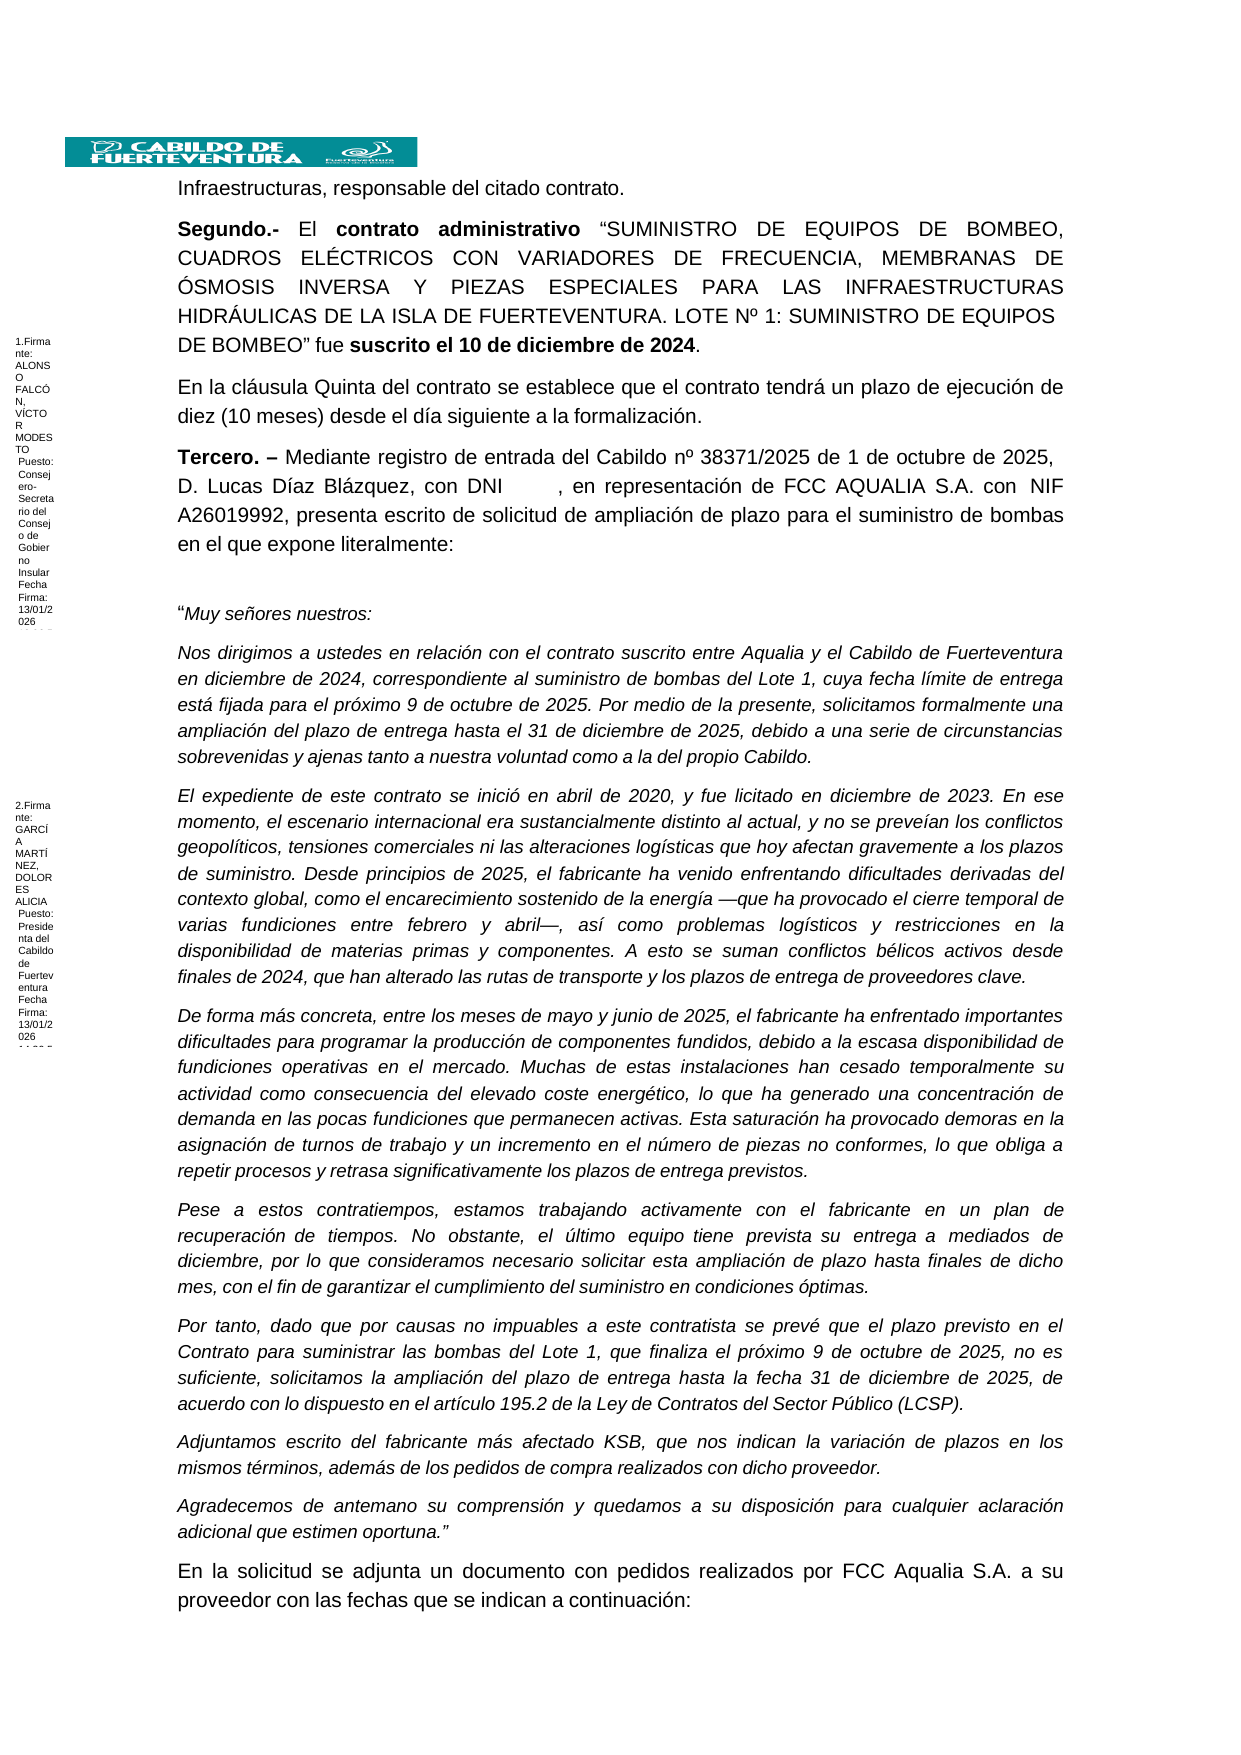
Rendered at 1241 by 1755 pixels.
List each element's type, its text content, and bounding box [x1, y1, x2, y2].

text Segundo.- El contrato administrativo “SUMINISTRO DE EQUIPOS DE BOMBEO, CUADROS ELÉCTRICOS CON VARIADORES DE FRECUENCIA, MEMBRANAS DE ÓSMOSIS INVERSA Y PIEZAS ESPECIALES PARA LAS INFRAESTRUCTURAS HIDRÁULICAS DE LA ISLA DE FUERTEVENTURA. LOTE Nº 1: SUMINISTRO DE EQUIPOS [177, 217, 1064, 328]
picture [65, 137, 418, 167]
text Por tanto, dado que por causas no impuables a este contratista se prevé que el plazo previsto en el Contrato para suministrar las bombas del Lote 1, que finaliza el próximo 9 de octubre de 2025, no es suficiente, solicitamos la ampliación del plazo de entrega hasta la fecha 31 de diciembre de 2025, de acuerdo con lo dispuesto en el artículo 195.2 de la Ley de Contratos del Sector Público (LCSP). [177, 1315, 1064, 1414]
text D. Lucas Díaz Blázquez, con DNI , en representación de FCC AQUALIA S.A. con NIF A26019992, presenta escrito de solicitud de ampliación de plazo para el suministro de bombas en el que expone literalmente: [177, 474, 1064, 556]
text 2.Firmante: GARCÍA MARTÍNEZ, DOLORES ALICIA [15, 800, 54, 908]
text Agradecemos de antemano su comprensión y quedamos a su disposición para cualquier aclaración adicional que estimen oportuna.” [177, 1495, 1064, 1542]
text DE BOMBEO” fue suscrito el 10 de diciembre de 2024. [177, 333, 1078, 357]
text Adjuntamos escrito del fabricante más afectado KSB, que nos indican la variación de plazos en los mismos términos, además de los pedidos de compra realizados con dicho proveedor. [177, 1431, 1064, 1479]
text Puesto: Consejero-Secretario del Consejo de Gobierno Insular Fecha Firma: 13/01/2026 10:06:56 [18, 456, 54, 629]
text 1.Firmante: ALONSO FALCÓN, VÍCTOR MODESTO [15, 336, 54, 455]
text En la cláusula Quinta del contrato se establece que el contrato tendrá un plazo de ejecución de diez (10 meses) desde el día siguiente a la formalización. [177, 375, 1064, 428]
text Nos dirigimos a ustedes en relación con el contrato suscrito entre Aqualia y el Cabildo de Fuerteventura en diciembre de 2024, correspondiente al suministro de bombas del Lote 1, cuya fecha límite de entrega está fijada para el próximo 9 de octubre de 2025. Por medio de la presente, solicitamos formalmente una ampliación del plazo de entrega hasta el 31 de diciembre de 2025, debido a una serie de circunstancias sobrevenidas y ajenas tanto a nuestra voluntad como a la del propio Cabildo. [177, 642, 1064, 768]
text De forma más concreta, entre los meses de mayo y junio de 2025, el fabricante ha enfrentado importantes dificultades para programar la producción de componentes fundidos, debido a la escasa disponibilidad de fundiciones operativas en el mercado. Muchas de estas instalaciones han cesado temporalmente su actividad como consecuencia del elevado coste energético, lo que ha generado una concentración de demanda en las pocas fundiciones que permanecen activas. Esta saturación ha provocado demoras en la asignación de turnos de trabajo y un incremento en el número de piezas no conformes, lo que obliga a repetir procesos y retrasa significativamente los plazos de entrega previstos. [177, 1004, 1064, 1182]
text En la solicitud se adjunta un documento con pedidos realizados por FCC Aqualia S.A. a su proveedor con las fechas que se indican a continuación: [177, 1559, 1064, 1612]
text Tercero. – Mediante registro de entrada del Cabildo nº 38371/2025 de 1 de octubre de 2025, [177, 445, 1078, 469]
picture [364, 1704, 984, 1725]
text [13, 333, 54, 629]
text Puesto: Presidenta del Cabildo de Fuerteventura Fecha Firma: 13/01/2026 14:30:56 [18, 908, 54, 1046]
text El expediente de este contrato se inició en abril de 2020, y fue licitado en diciembre de 2023. En ese momento, el escenario internacional era sustancialmente distinto al actual, y no se preveían los conflictos geopolíticos, tensiones comerciales ni las alteraciones logísticas que hoy afectan gravemente a los plazos de suministro. Desde principios de 2025, el fabricante ha venido enfrentando dificultades derivadas del contexto global, como el encarecimiento sostenido de la energía —que ha provocado el cierre temporal de varias fundiciones entre febrero y abril—, así como problemas logísticos y restricciones en la disponibilidad de materias primas y componentes. A esto se suman conflictos bélicos activos desde finales de 2024, que han alterado las rutas de transporte y los plazos de entrega de proveedores clave. [177, 784, 1064, 988]
text [13, 798, 54, 1046]
text Pese a estos contratiempos, estamos trabajando activamente con el fabricante en un plan de recuperación de tiempos. No obstante, el último equipo tiene prevista su entrega a mediados de diciembre, por lo que consideramos necesario solicitar esta ampliación de plazo hasta finales de dicho mes, con el fin de garantizar el cumplimiento del suministro en condiciones óptimas. [177, 1198, 1064, 1298]
text Infraestructuras, responsable del citado contrato. [177, 176, 1078, 200]
text “Muy señores nuestros: [177, 601, 1078, 625]
